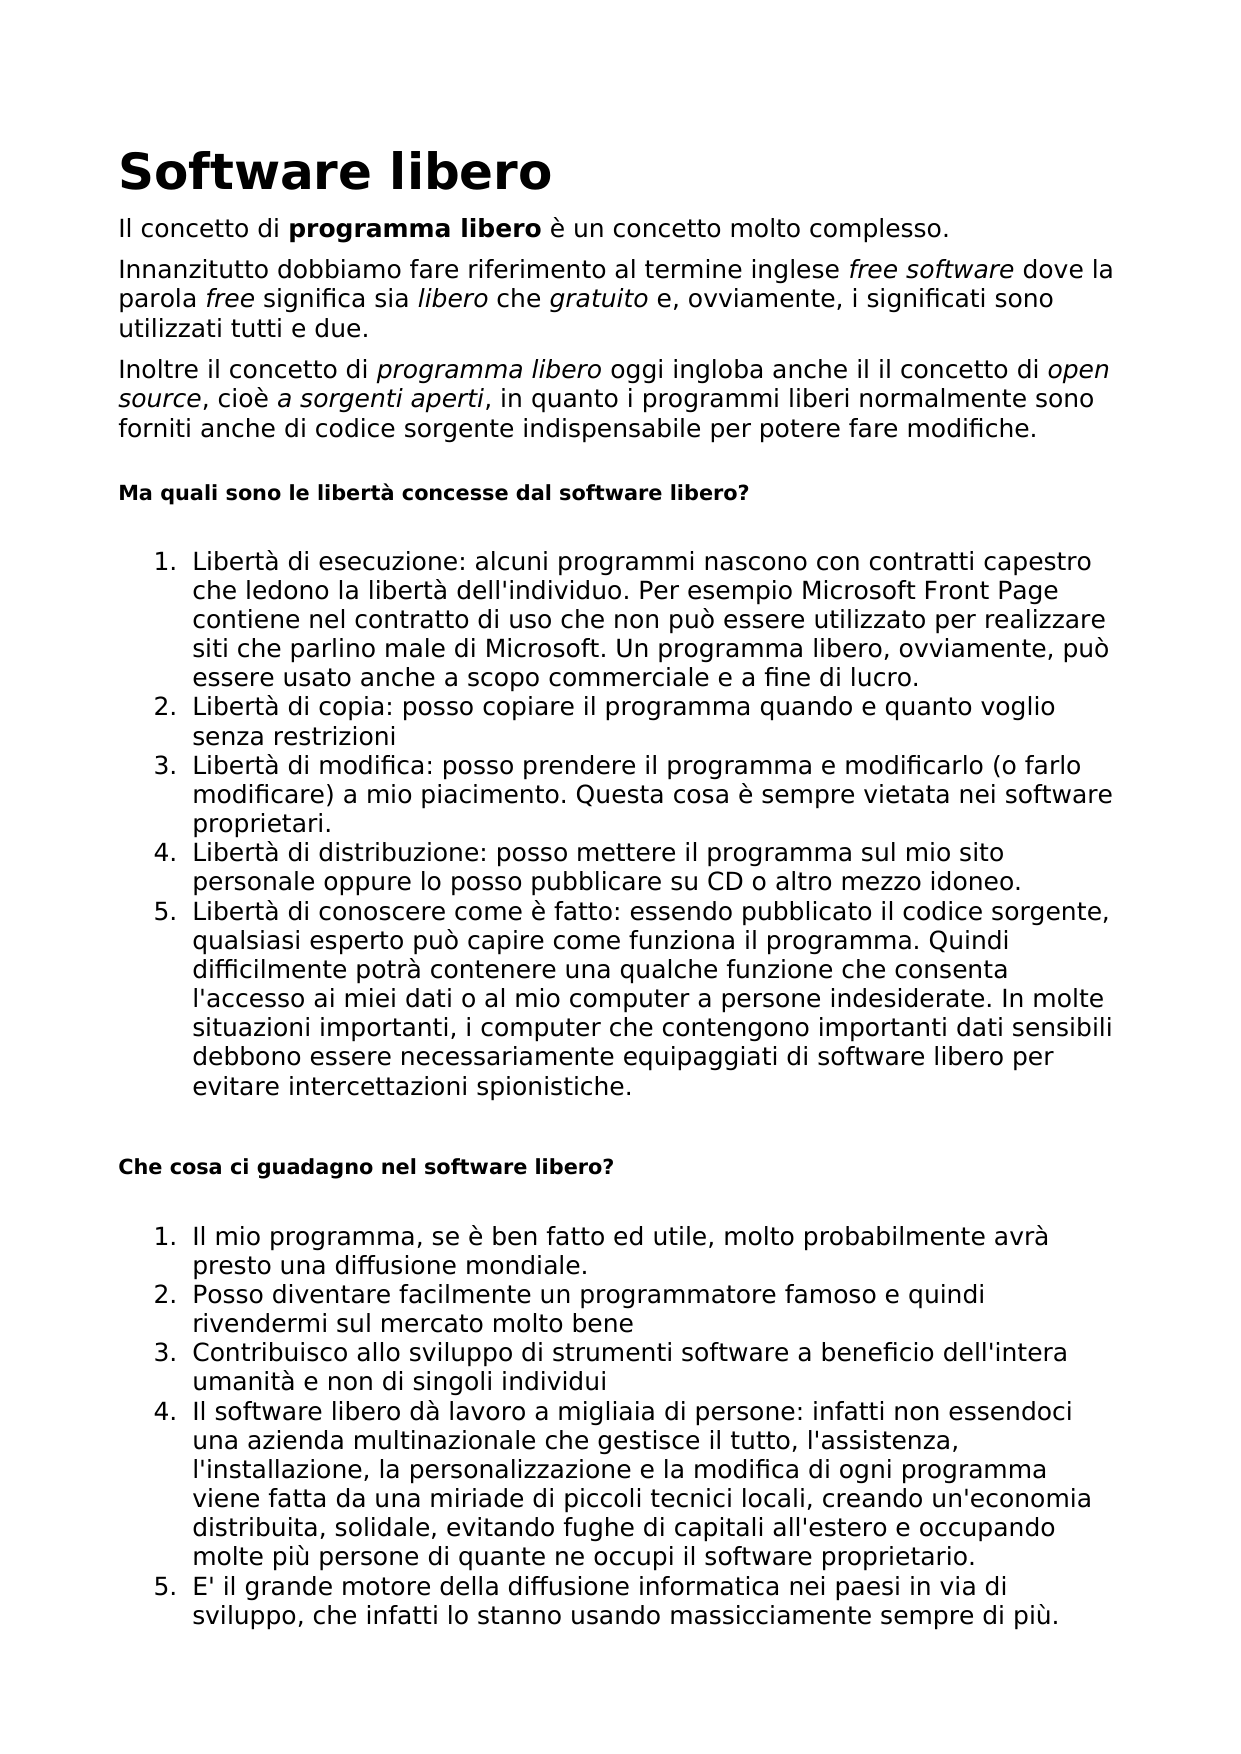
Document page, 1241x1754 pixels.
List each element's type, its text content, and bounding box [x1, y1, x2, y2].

text Innanzitutto dobbiamo fare riferimento al termine inglese free software dove la parola free significa sia libero che gratuito e, ovviamente, i significati sono utilizzati tutti e due. [118, 256, 1122, 343]
subtitle Che cosa ci guadagno nel software libero? [118, 1155, 1122, 1180]
subtitle Ma quali sono le libertà concesse dal software libero? [118, 481, 1122, 505]
text Inoltre il concetto di programma libero oggi ingloba anche il il concetto di open source, cioè a sorgenti aperti, in quanto i programmi liberi normalmente sono forniti anche di codice sorgente indispensabile per potere fare modifiche. [118, 356, 1122, 443]
list Libertà di distribuzione: posso mettere il programma sul mio sito personale oppure lo posso pubblicare su CD o altro mezzo idoneo. [177, 838, 1122, 897]
text Il concetto di programma libero è un concetto molto complesso. [118, 214, 1122, 243]
subtitle Software libero [118, 143, 1122, 201]
list Il mio programma, se è ben fatto ed utile, molto probabilmente avrà presto una diffusione mondiale. [177, 1222, 1122, 1280]
list Il software libero dà lavoro a migliaia di persone: infatti non essendoci una azienda multinazionale che gestisce il tutto, l'assistenza, l'installazione, la personalizzazione e la modifica di ogni programma viene fatta da una miriade di piccoli tecnici locali, creando un'economia distribuita, solidale, evitando fughe di capitali all'estero e occupando molte più persone di quante ne occupi il software proprietario. [177, 1397, 1122, 1572]
list Libertà di conoscere come è fatto: essendo pubblicato il codice sorgente, qualsiasi esperto può capire come funziona il programma. Quindi difficilmente potrà contenere una qualche funzione che consenta l'accesso ai miei dati o al mio computer a persone indesiderate. In molte situazioni importanti, i computer che contengono importanti dati sensibili debbono essere necessariamente equipaggiati di software libero per evitare intercettazioni spionistiche. [177, 897, 1122, 1101]
list Libertà di esecuzione: alcuni programmi nascono con contratti capestro che ledono la libertà dell'individuo. Per esempio Microsoft Front Page contiene nel contratto di uso che non può essere utilizzato per realizzare siti che parlino male di Microsoft. Un programma libero, ovviamente, può essere usato anche a scopo commerciale e a fine di lucro. [177, 547, 1122, 693]
list E' il grande motore della diffusione informatica nei paesi in via di sviluppo, che infatti lo stanno usando massicciamente sempre di più. [177, 1572, 1122, 1630]
list Contribuisco allo sviluppo di strumenti software a beneficio dell'intera umanità e non di singoli individui [177, 1338, 1122, 1397]
list Libertà di copia: posso copiare il programma quando e quanto voglio senza restrizioni [177, 693, 1122, 751]
list Posso diventare facilmente un programmatore famoso e quindi rivendermi sul mercato molto bene [177, 1280, 1122, 1338]
list Libertà di modifica: posso prendere il programma e modificarlo (o farlo modificare) a mio piacimento. Questa cosa è sempre vietata nei software proprietari. [177, 751, 1122, 838]
